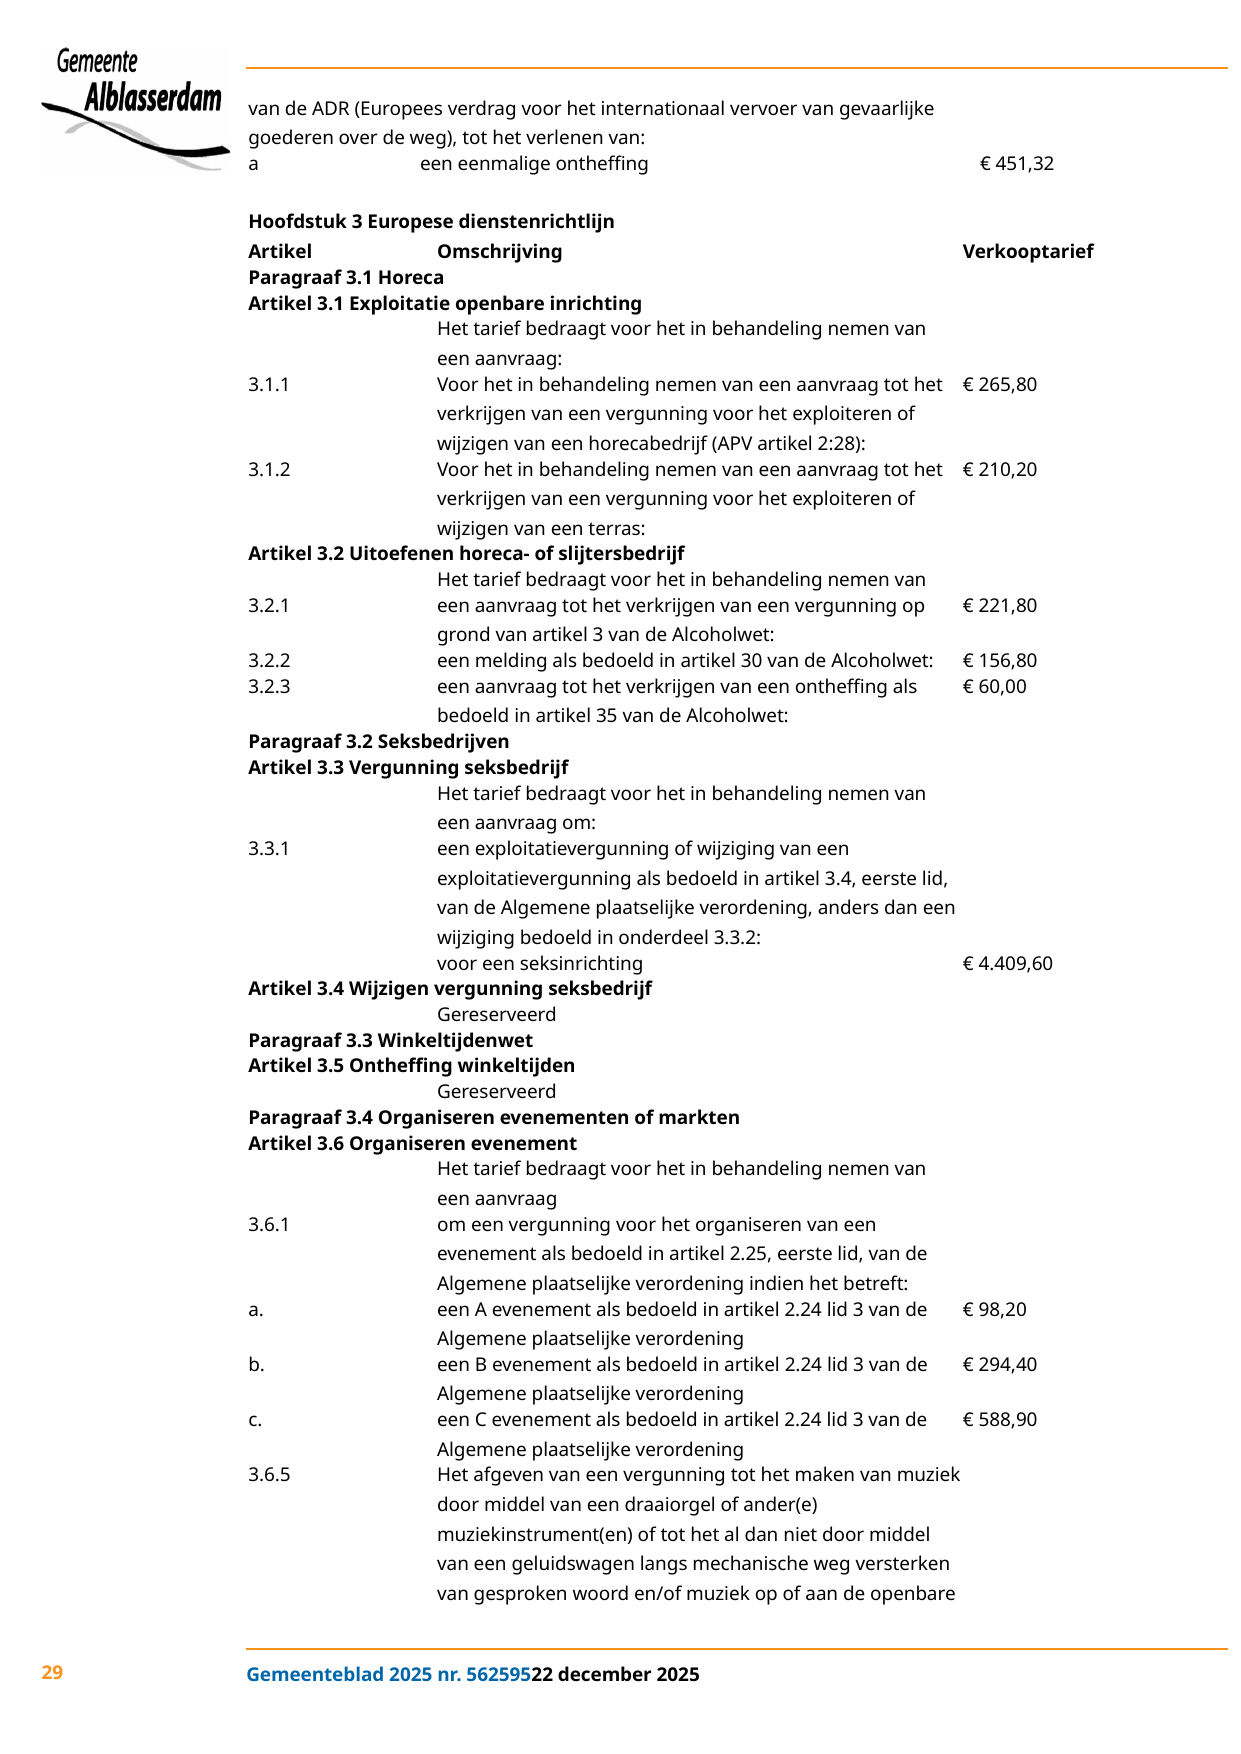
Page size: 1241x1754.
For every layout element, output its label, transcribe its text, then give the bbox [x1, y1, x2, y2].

table_cell een B evenement als bedoeld in artikel 2.24 lid 3 van de Algemene plaatselijke verordening [437, 1351, 963, 1406]
table_cell € 98,20 [963, 1296, 1152, 1351]
table_cell Artikel 3.3 Vergunning seksbedrijf [248, 754, 1152, 780]
table_header Omschrijving [437, 238, 963, 264]
table_cell 3.6.1 [248, 1211, 437, 1296]
table_cell Het tarief bedraagt voor het in behandeling nemen van een aanvraag om: [437, 780, 963, 835]
table_cell [248, 1078, 437, 1104]
table_cell [963, 316, 1152, 371]
table_cell € 451,32 [980, 150, 1152, 176]
table_cell 3.3.1 [248, 835, 437, 950]
picture [41, 47, 231, 172]
table_cell [963, 1462, 1152, 1606]
table_cell Het tarief bedraagt voor het in behandeling nemen van een aanvraag: [437, 316, 963, 371]
table_cell € 60,00 [963, 673, 1152, 728]
table_cell c. [248, 1406, 437, 1462]
table_cell [963, 1001, 1152, 1027]
table_cell Gereserveerd [437, 1078, 963, 1104]
table_cell [963, 566, 1152, 592]
table_cell [963, 1211, 1152, 1296]
table_header Verkooptarief [963, 238, 1152, 264]
table_cell Voor het in behandeling nemen van een aanvraag tot het verkrijgen van een vergunning voor het exploiteren of wijzigen van een horecabedrijf (APV artikel 2:28): [437, 371, 963, 456]
table_cell om een vergunning voor het organiseren van een evenement als bedoeld in artikel 2.25, eerste lid, van de Algemene plaatselijke verordening indien het betreft: [437, 1211, 963, 1296]
table_cell a. [248, 1296, 437, 1351]
table_cell [248, 316, 437, 371]
table_cell Paragraaf 3.4 Organiseren evenementen of markten [248, 1104, 1152, 1130]
table_cell € 588,90 [963, 1406, 1152, 1462]
table_cell een A evenement als bedoeld in artikel 2.24 lid 3 van de Algemene plaatselijke verordening [437, 1296, 963, 1351]
table_cell Het afgeven van een vergunning tot het maken van muziek door middel van een draaiorgel of ander(e) muziekinstrument(en) of tot het al dan niet door middel van een geluidswagen langs mechanische weg versterken van gesproken woord en/of muziek op of aan de openbare [437, 1462, 963, 1606]
table_cell [248, 780, 437, 835]
table_cell een aanvraag tot het verkrijgen van een vergunning op grond van artikel 3 van de Alcoholwet: [437, 592, 963, 647]
table_cell [980, 95, 1152, 150]
table_cell Artikel 3.5 Ontheffing winkeltijden [248, 1053, 1152, 1078]
text Hoofdstuk 3 Europese dienstenrichtlijn [248, 209, 1152, 234]
table_cell een eenmalige ontheffing [420, 150, 980, 176]
table_cell € 265,80 [963, 371, 1152, 456]
table_cell Paragraaf 3.2 Seksbedrijven [248, 729, 1152, 754]
table_cell b. [248, 1351, 437, 1406]
table_cell [963, 835, 1152, 950]
table_cell € 210,20 [963, 456, 1152, 541]
table_cell 3.2.2 [248, 648, 437, 673]
table_cell Het tarief bedraagt voor het in behandeling nemen van een aanvraag [437, 1156, 963, 1211]
table_cell voor een seksinrichting [437, 950, 963, 975]
table_cell € 156,80 [963, 648, 1152, 673]
table_cell een melding als bedoeld in artikel 30 van de Alcoholwet: [437, 648, 963, 673]
table_cell 3.6.5 [248, 1462, 437, 1606]
table_cell Voor het in behandeling nemen van een aanvraag tot het verkrijgen van een vergunning voor het exploiteren of wijzigen van een terras: [437, 456, 963, 541]
table_cell [248, 1001, 437, 1027]
table_cell [963, 1078, 1152, 1104]
table_cell 3.1.2 [248, 456, 437, 541]
table_cell Artikel 3.1 Exploitatie openbare inrichting [248, 290, 1152, 316]
table_cell Artikel 3.2 Uitoefenen horeca- of slijtersbedrijf [248, 541, 1152, 566]
table_cell [963, 780, 1152, 835]
table_cell 3.2.3 [248, 673, 437, 728]
table_cell Paragraaf 3.1 Horeca [248, 264, 1152, 290]
table_cell Artikel 3.6 Organiseren evenement [248, 1130, 1152, 1156]
table_cell a [248, 150, 420, 176]
table_cell een exploitatievergunning of wijziging van een exploitatievergunning als bedoeld in artikel 3.4, eerste lid, van de Algemene plaatselijke verordening, anders dan een wijziging bedoeld in onderdeel 3.3.2: [437, 835, 963, 950]
table_cell Gereserveerd [437, 1001, 963, 1027]
table_cell € 4.409,60 [963, 950, 1152, 975]
table_cell [248, 566, 437, 592]
table_cell van de ADR (Europees verdrag voor het internationaal vervoer van gevaarlijke goederen over de weg), tot het verlenen van: [248, 95, 980, 150]
table_cell [248, 950, 437, 975]
table_cell Het tarief bedraagt voor het in behandeling nemen van [437, 566, 963, 592]
table_cell € 294,40 [963, 1351, 1152, 1406]
table_header Artikel [248, 238, 437, 264]
table_cell een aanvraag tot het verkrijgen van een ontheffing als bedoeld in artikel 35 van de Alcoholwet: [437, 673, 963, 728]
table_cell € 221,80 [963, 592, 1152, 647]
table_cell 3.1.1 [248, 371, 437, 456]
table_cell Artikel 3.4 Wijzigen vergunning seksbedrijf [248, 975, 1152, 1001]
table_cell [248, 1156, 437, 1211]
table_cell [963, 1156, 1152, 1211]
table_cell 3.2.1 [248, 592, 437, 647]
table_cell Paragraaf 3.3 Winkeltijdenwet [248, 1027, 1152, 1053]
table_cell een C evenement als bedoeld in artikel 2.24 lid 3 van de Algemene plaatselijke verordening [437, 1406, 963, 1462]
